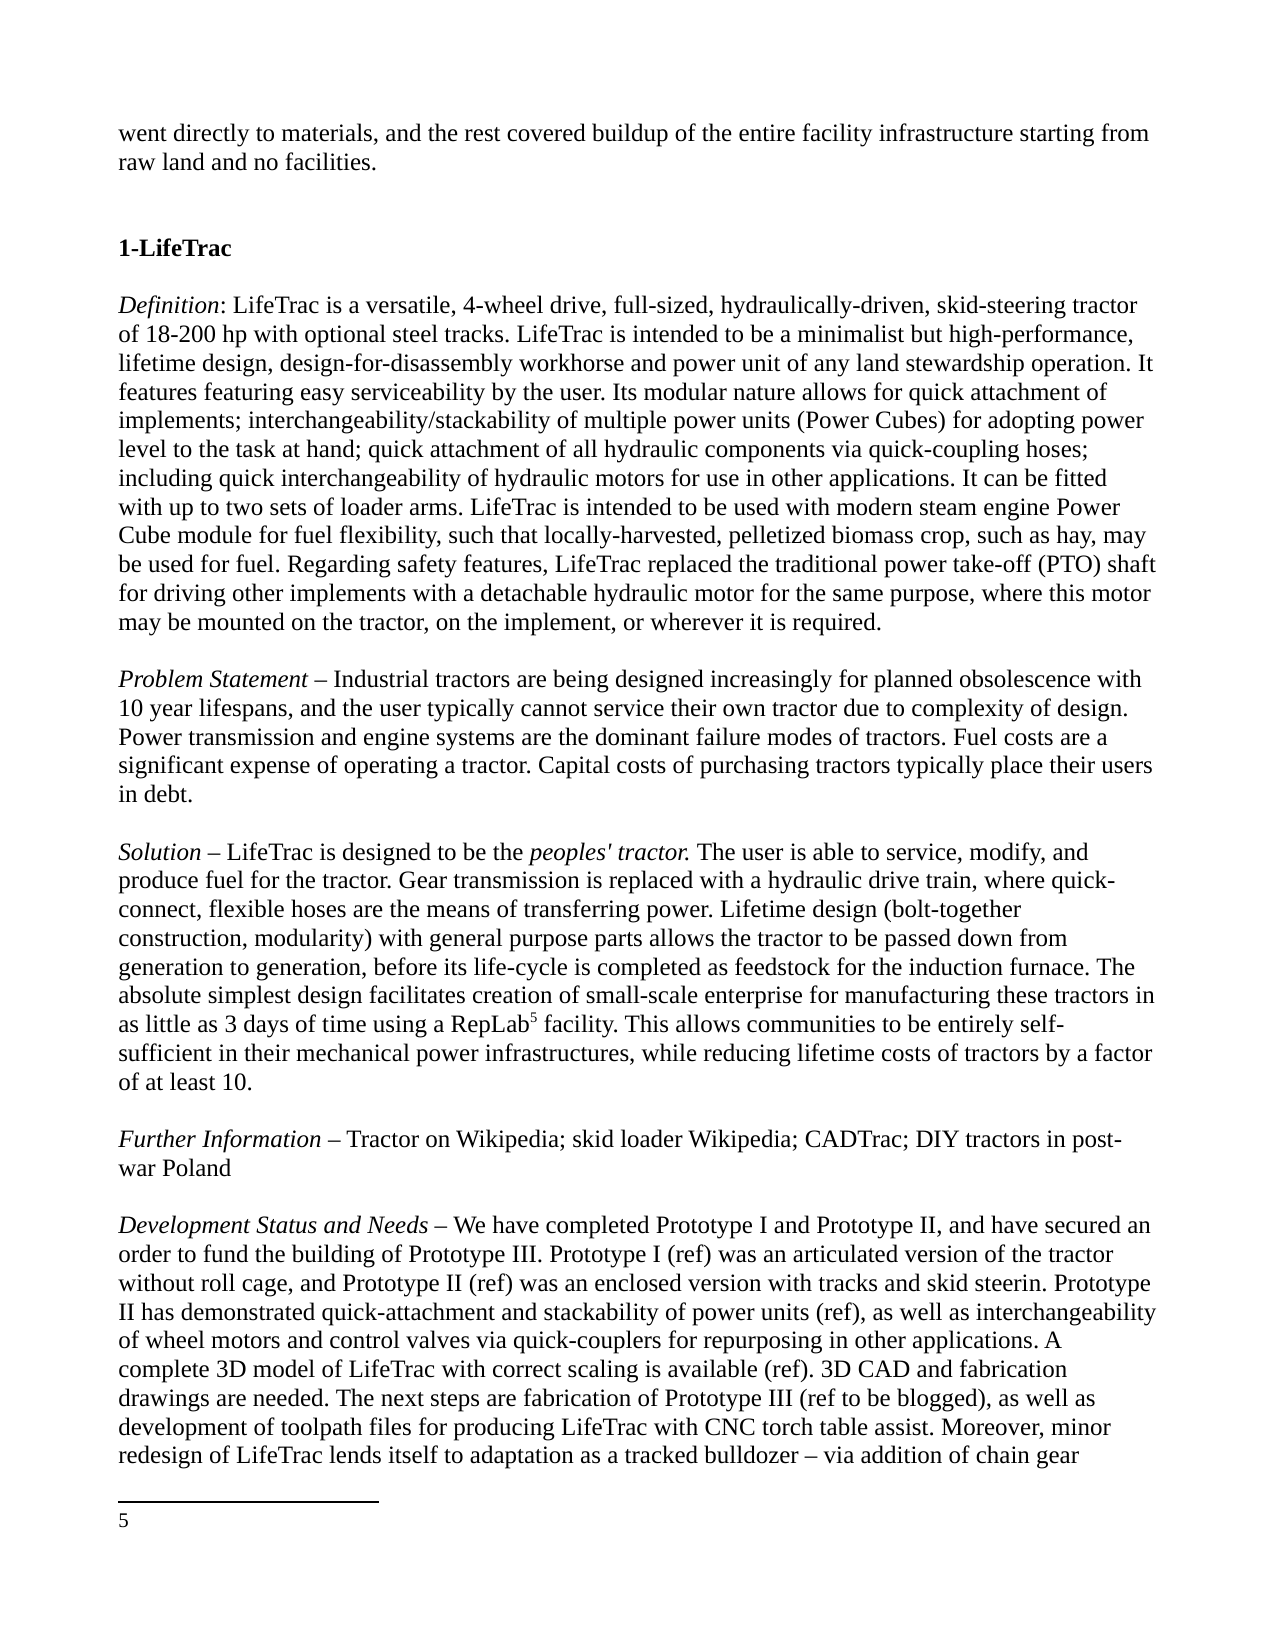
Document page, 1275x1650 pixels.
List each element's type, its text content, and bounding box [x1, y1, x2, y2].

text Definition: LifeTrac is a versatile, 4-wheel drive, full-sized, hydraulically-driven, skid-steering tractor of 18-200 hp with optional steel tracks. LifeTrac is intended to be a minimalist but high-performance, lifetime design, design-for-disassembly workhorse and power unit of any land stewardship operation. It features featuring easy serviceability by the user. Its modular nature allows for quick attachment of implements; interchangeability/stackability of multiple power units (Power Cubes) for adopting power level to the task at hand; quick attachment of all hydraulic components via quick-coupling hoses; including quick interchangeability of hydraulic motors for use in other applications. It can be fitted with up to two sets of loader arms. LifeTrac is intended to be used with modern steam engine Power Cube module for fuel flexibility, such that locally-harvested, pelletized biomass crop, such as hay, may be used for fuel. Regarding safety features, LifeTrac replaced the traditional power take-off (PTO) shaft for driving other implements with a detachable hydraulic motor for the same purpose, where this motor may be mounted on the tractor, on the implement, or wherever it is required. [118, 291, 1157, 636]
text Development Status and Needs – We have completed Prototype I and Prototype II, and have secured an order to fund the building of Prototype III. Prototype I (ref) was an articulated version of the tractor without roll cage, and Prototype II (ref) was an enclosed version with tracks and skid steerin. Prototype II has demonstrated quick-attachment and stackability of power units (ref), as well as interchangeability of wheel motors and control valves via quick-couplers for repurposing in other applications. A complete 3D model of LifeTrac with correct scaling is available (ref). 3D CAD and fabrication drawings are needed. The next steps are fabrication of Prototype III (ref to be blogged), as well as development of toolpath files for producing LifeTrac with CNC torch table assist. Moreover, minor redesign of LifeTrac lends itself to adaptation as a tracked bulldozer – via addition of chain gear [118, 1211, 1157, 1469]
text 1-LifeTrac [118, 233, 1157, 262]
text Solution – LifeTrac is designed to be the peoples' tractor. The user is able to service, modify, and produce fuel for the tractor. Gear transmission is replaced with a hydraulic drive train, where quick-connect, flexible hoses are the means of transferring power. Lifetime design (bolt-together construction, modularity) with general purpose parts allows the tractor to be passed down from generation to generation, before its life-cycle is completed as feedstock for the induction furnace. The absolute simplest design facilitates creation of small-scale enterprise for manufacturing these tractors in as little as 3 days of time using a RepLab facility. This allows communities to be entirely self-sufficient in their mechanical power infrastructures, while reducing lifetime costs of tractors by a factor of at least 10. [118, 837, 1157, 1096]
text went directly to materials, and the rest covered buildup of the entire facility infrastructure starting from raw land and no facilities. [118, 118, 1157, 176]
text Further Information – Tractor on Wikipedia; skid loader Wikipedia; CADTrac; DIY tractors in post-war Poland [118, 1124, 1157, 1182]
text Problem Statement – Industrial tractors are being designed increasingly for planned obsolescence with 10 year lifespans, and the user typically cannot service their own tractor due to complexity of design. Power transmission and engine systems are the dominant failure modes of tractors. Fuel costs are a significant expense of operating a tractor. Capital costs of purchasing tractors typically place their users in debt. [118, 664, 1157, 808]
